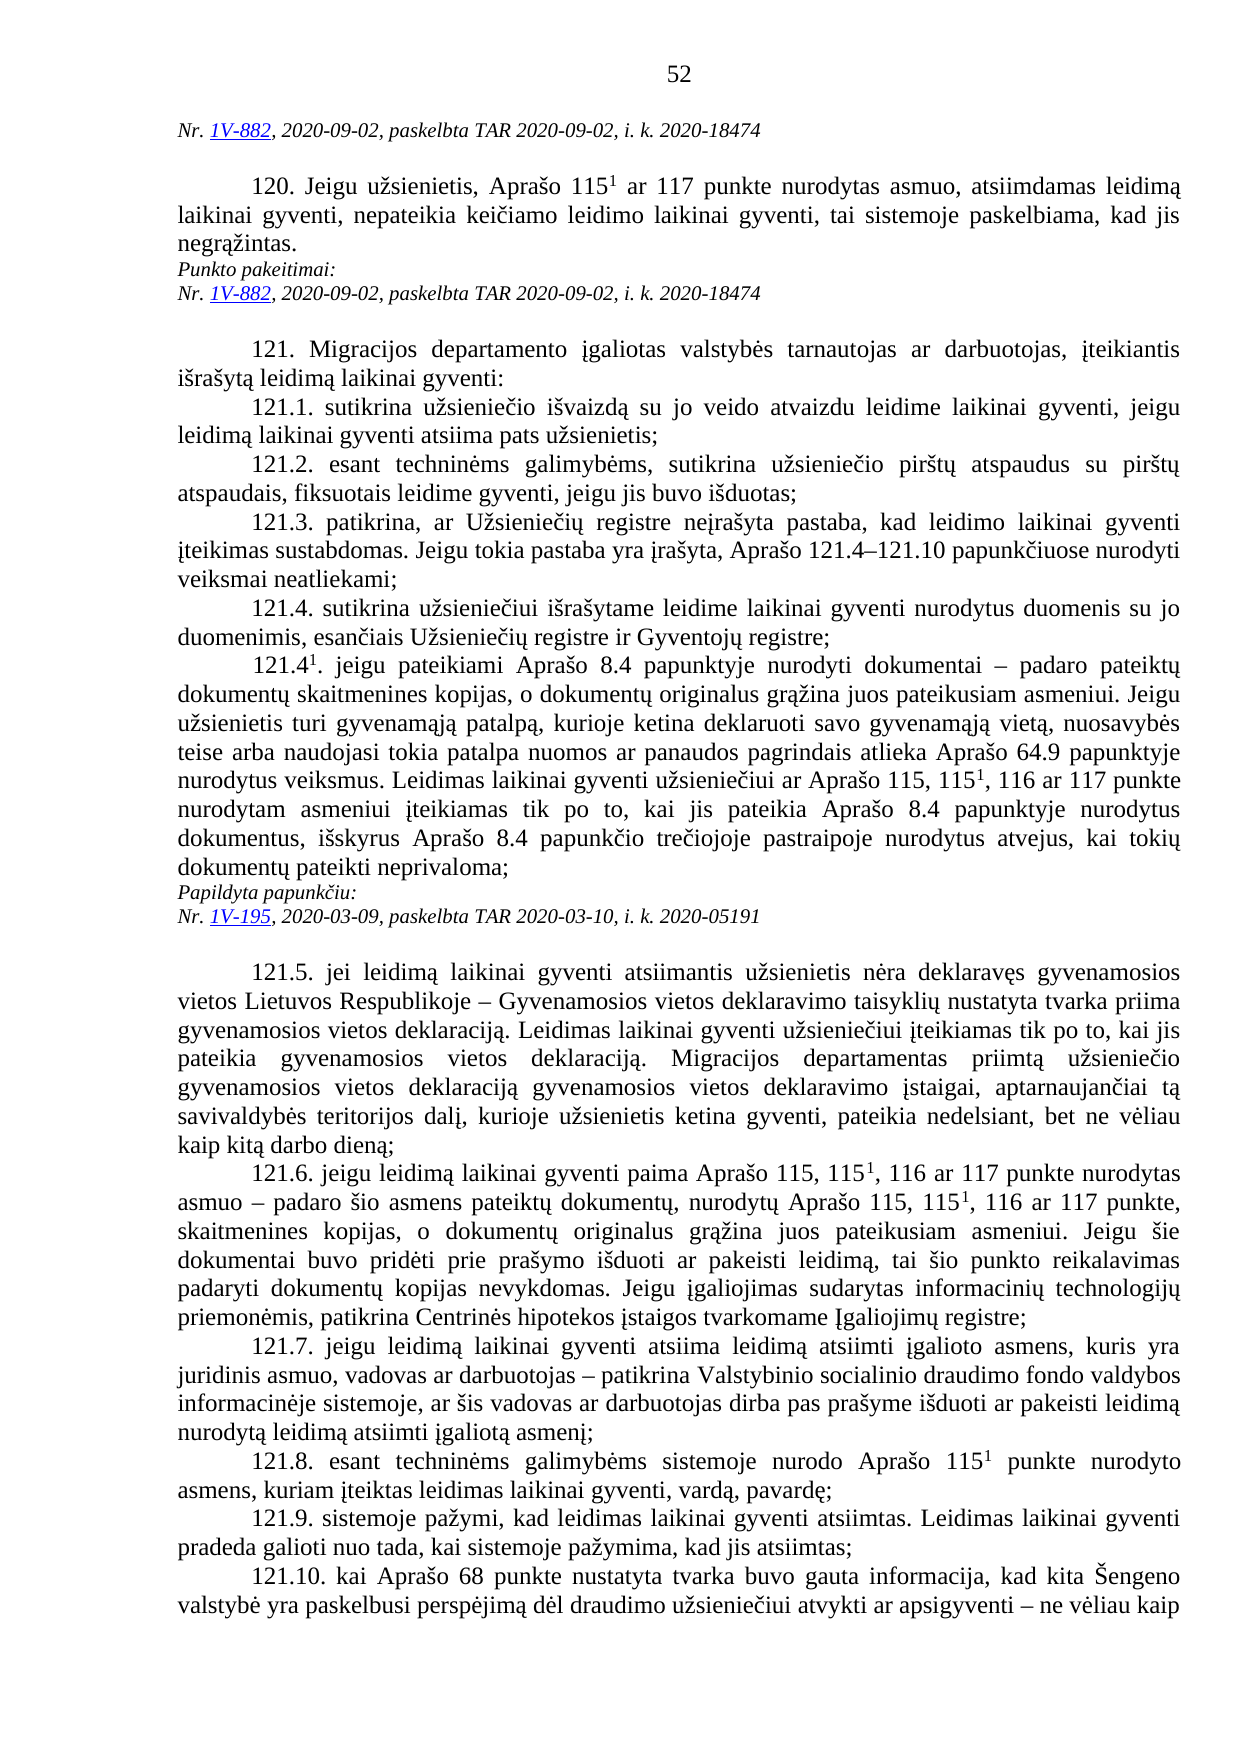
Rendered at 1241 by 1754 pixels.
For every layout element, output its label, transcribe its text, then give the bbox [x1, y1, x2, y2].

text 121. Migracijos departamento įgaliotas valstybės tarnautojas ar darbuotojas, įteikiantis išrašytą leidimą laikinai gyventi: [177, 334, 1181, 392]
text 121.41. jeigu pateikiami Aprašo 8.4 papunktyje nurodyti dokumentai – padaro pateiktų dokumentų skaitmenines kopijas, o dokumentų originalus grąžina juos pateikusiam asmeniui. Jeigu užsienietis turi gyvenamąją patalpą, kurioje ketina deklaruoti savo gyvenamąją vietą, nuosavybės teise arba naudojasi tokia patalpa nuomos ar panaudos pagrindais atlieka Aprašo 64.9 papunktyje nurodytus veiksmus. Leidimas laikinai gyventi užsieniečiui ar Aprašo 115, 1151, 116 ar 117 punkte nurodytam asmeniui įteikiamas tik po to, kai jis pateikia Aprašo 8.4 papunktyje nurodytus dokumentus, išskyrus Aprašo 8.4 papunkčio trečiojoje pastraipoje nurodytus atvejus, kai tokių dokumentų pateikti neprivaloma; [177, 650, 1181, 880]
text 121.3. patikrina, ar Užsieniečių registre neįrašyta pastaba, kad leidimo laikinai gyventi įteikimas sustabdomas. Jeigu tokia pastaba yra įrašyta, Aprašo 121.4–121.10 papunkčiuose nurodyti veiksmai neatliekami; [177, 507, 1181, 593]
text 121.6. jeigu leidimą laikinai gyventi paima Aprašo 115, 1151, 116 ar 117 punkte nurodytas asmuo – padaro šio asmens pateiktų dokumentų, nurodytų Aprašo 115, 1151, 116 ar 117 punkte, skaitmenines kopijas, o dokumentų originalus grąžina juos pateikusiam asmeniui. Jeigu šie dokumentai buvo pridėti prie prašymo išduoti ar pakeisti leidimą, tai šio punkto reikalavimas padaryti dokumentų kopijas nevykdomas. Jeigu įgaliojimas sudarytas informacinių technologijų priemonėmis, patikrina Centrinės hipotekos įstaigos tvarkomame Įgaliojimų registre; [177, 1158, 1181, 1331]
text Papildyta papunkčiu: [177, 880, 1181, 904]
text 121.4. sutikrina užsieniečiui išrašytame leidime laikinai gyventi nurodytus duomenis su jo duomenimis, esančiais Užsieniečių registre ir Gyventojų registre; [177, 593, 1181, 650]
text 120. Jeigu užsienietis, Aprašo 1151 ar 117 punkte nurodytas asmuo, atsiimdamas leidimą laikinai gyventi, nepateikia keičiamo leidimo laikinai gyventi, tai sistemoje paskelbiama, kad jis negrąžintas. [177, 171, 1181, 257]
text Nr. 1V-882, 2020-09-02, paskelbta TAR 2020-09-02, i. k. 2020-18474 [177, 281, 1181, 305]
text 121.8. esant techninėms galimybėms sistemoje nurodo Aprašo 1151 punkte nurodyto asmens, kuriam įteiktas leidimas laikinai gyventi, vardą, pavardę; [177, 1446, 1181, 1503]
text 121.10. kai Aprašo 68 punkte nustatyta tvarka buvo gauta informacija, kad kita Šengeno valstybė yra paskelbusi perspėjimą dėl draudimo užsieniečiui atvykti ar apsigyventi – ne vėliau kaip [177, 1561, 1181, 1618]
text 121.1. sutikrina užsieniečio išvaizdą su jo veido atvaizdu leidime laikinai gyventi, jeigu leidimą laikinai gyventi atsiima pats užsienietis; [177, 392, 1181, 449]
text Punkto pakeitimai: [177, 257, 1181, 281]
text 121.9. sistemoje pažymi, kad leidimas laikinai gyventi atsiimtas. Leidimas laikinai gyventi pradeda galioti nuo tada, kai sistemoje pažymima, kad jis atsiimtas; [177, 1503, 1181, 1561]
text Nr. 1V-195, 2020-03-09, paskelbta TAR 2020-03-10, i. k. 2020-05191 [177, 904, 1181, 928]
text 121.7. jeigu leidimą laikinai gyventi atsiima leidimą atsiimti įgalioto asmens, kuris yra juridinis asmuo, vadovas ar darbuotojas – patikrina Valstybinio socialinio draudimo fondo valdybos informacinėje sistemoje, ar šis vadovas ar darbuotojas dirba pas prašyme išduoti ar pakeisti leidimą nurodytą leidimą atsiimti įgaliotą asmenį; [177, 1331, 1181, 1446]
text 121.5. jei leidimą laikinai gyventi atsiimantis užsienietis nėra deklaravęs gyvenamosios vietos Lietuvos Respublikoje – Gyvenamosios vietos deklaravimo taisyklių nustatyta tvarka priima gyvenamosios vietos deklaraciją. Leidimas laikinai gyventi užsieniečiui įteikiamas tik po to, kai jis pateikia gyvenamosios vietos deklaraciją. Migracijos departamentas priimtą užsieniečio gyvenamosios vietos deklaraciją gyvenamosios vietos deklaravimo įstaigai, aptarnaujančiai tą savivaldybės teritorijos dalį, kurioje užsienietis ketina gyventi, pateikia nedelsiant, bet ne vėliau kaip kitą darbo dieną; [177, 957, 1181, 1158]
text Nr. 1V-882, 2020-09-02, paskelbta TAR 2020-09-02, i. k. 2020-18474 [177, 118, 1181, 142]
text 121.2. esant techninėms galimybėms, sutikrina užsieniečio pirštų atspaudus su pirštų atspaudais, fiksuotais leidime gyventi, jeigu jis buvo išduotas; [177, 449, 1181, 507]
